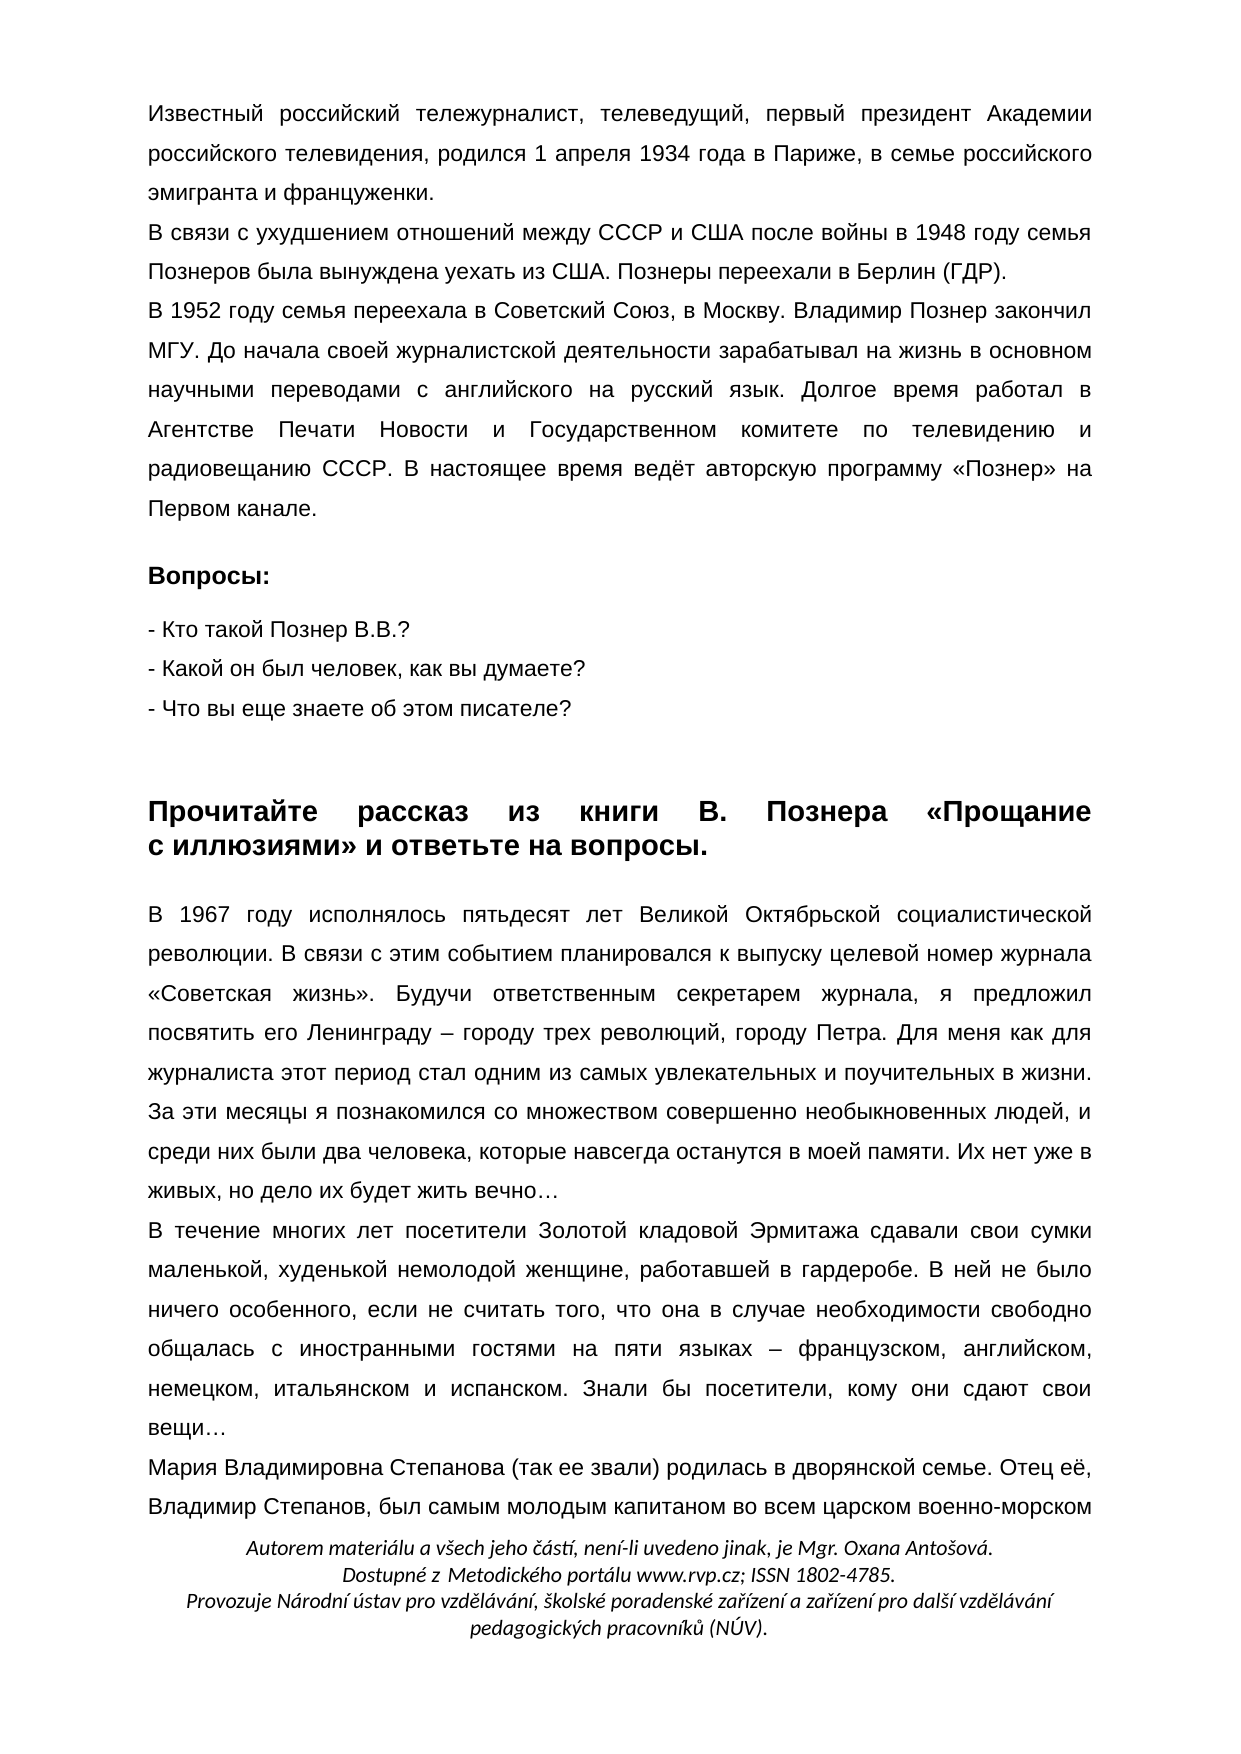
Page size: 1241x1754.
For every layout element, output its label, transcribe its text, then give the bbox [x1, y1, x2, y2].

text Прочитайте рассказ из книги В. Познера «Прощание с иллюзиями» и ответьте на вопросы. [148, 794, 1093, 861]
text В течение многих лет посетители Золотой кладовой Эрмитажа сдавали свои сумки маленькой, худенькой немолодой женщине, работавшей в гардеробе. В ней не было ничего особенного, если не считать того, что она в случае необходимости свободно общалась с иностранными гостями на пяти языках – французском, английском, немецком, итальянском и испанском. Знали бы посетители, кому они сдают свои вещи… [148, 1217, 1093, 1440]
text Мария Владимировна Степанова (так ее звали) родилась в дворянской семье. Отец её, Владимир Степанов, был самым молодым капитаном во всем царском военно-морском [148, 1453, 1093, 1519]
text В 1952 году семья переехала в Советский Союз, в Москву. Владимир Познер закончил МГУ. До начала своей журналистской деятельности зарабатывал на жизнь в основном научными переводами с английского на русский язык. Долгое время работал в Агентстве Печати Новости и Государственном комитете по телевидению и радиовещанию СССР. В настоящее время ведёт авторскую программу «Познер» на Первом канале. [148, 297, 1093, 521]
text В 1967 году исполнялось пятьдесят лет Великой Октябрьской социалистической революции. В связи с этим событием планировался к выпуску целевой номер журнала «Советская жизнь». Будучи ответственным секретарем журнала, я предложил посвятить его Ленинграду – городу трех революций, городу Петра. Для меня как для журналиста этот период стал одним из самых увлекательных и поучительных в жизни. За эти месяцы я познакомился со множеством совершенно необыкновенных людей, и среди них были два человека, которые навсегда останутся в моей памяти. Их нет уже в живых, но дело их будет жить вечно… [148, 901, 1093, 1203]
text - Какой он был человек, как вы думаете? [148, 655, 1093, 682]
text В связи с ухудшением отношений между СССР и США после войны в 1948 году семья Познеров была вынуждена уехать из США. Познеры переехали в Берлин (ГДР). [148, 218, 1093, 284]
text Известный российский тележурналист, телеведущий, первый президент Академии российского телевидения, родился 1 апреля 1934 года в Париже, в семье российского эмигранта и француженки. [148, 100, 1093, 205]
text - Кто такой Познер В.В.? [148, 616, 1093, 642]
text Вопросы: [148, 561, 1093, 589]
text - Что вы еще знаете об этом писателе? [148, 695, 1093, 721]
